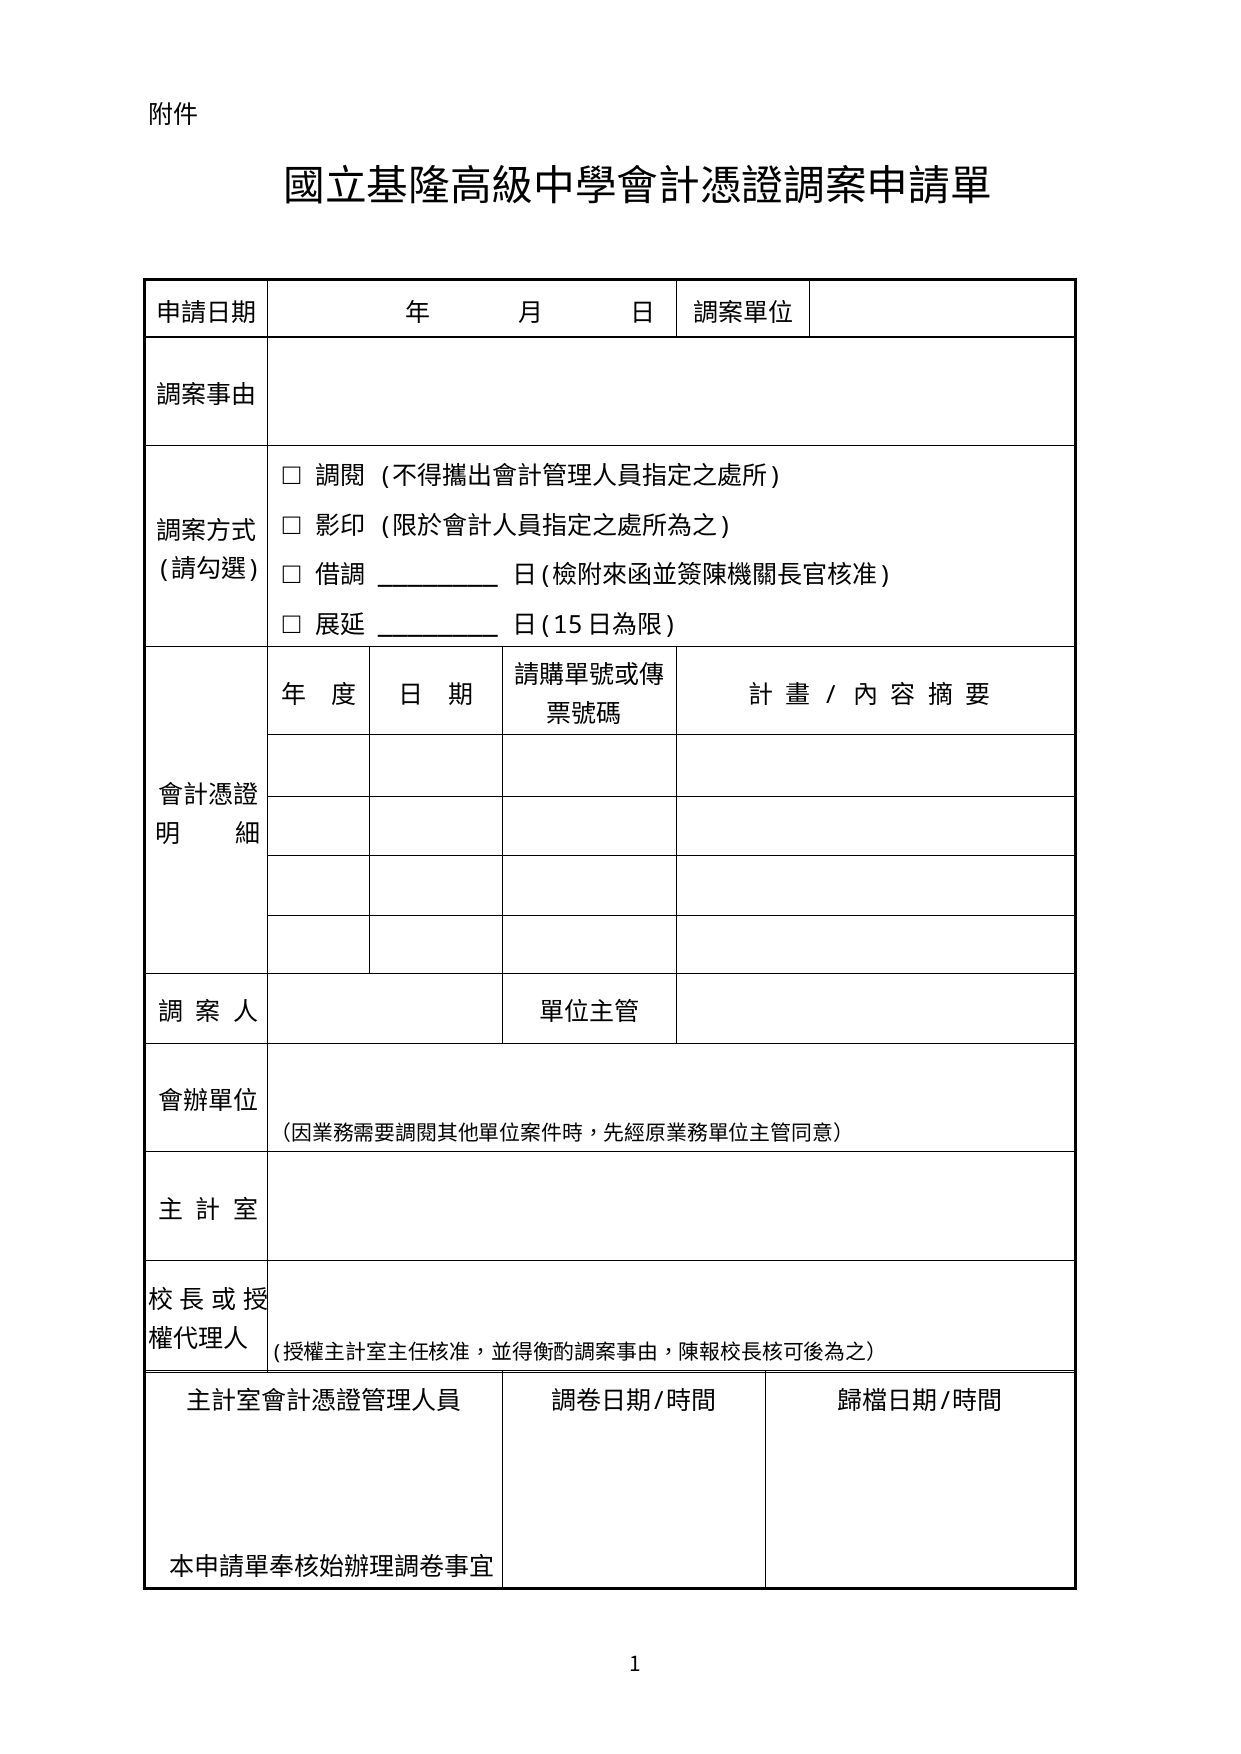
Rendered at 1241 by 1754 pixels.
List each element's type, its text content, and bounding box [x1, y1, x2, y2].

table_cell 調案方式 (請勾選) [146, 446, 267, 646]
table_cell 請購單號或傳票號碼 [503, 647, 676, 734]
table_header 申請日期 [146, 281, 267, 336]
table_cell [503, 797, 676, 855]
table_cell 調 案 人 [146, 974, 267, 1042]
text 附件 [148, 75, 1123, 135]
table_cell [268, 797, 369, 855]
table_cell 主 計 室 [146, 1152, 267, 1260]
table_cell (授權主計室主任核准，並得衡酌調案事由，陳報校長核可後為之） [268, 1261, 1074, 1370]
table_cell □ 調閱 (不得攜出會計管理人員指定之處所) □ 影印 (限於會計人員指定之處所為之) □ 借調 ________ 日(檢附來函並簽陳機關長官核准) □ 展延 ________ 日(15日為限) [268, 446, 1074, 646]
table_cell [503, 735, 676, 796]
table_cell 日 期 [370, 647, 502, 734]
table_cell [503, 856, 676, 914]
table_header 調案單位 [677, 281, 809, 336]
table_cell [503, 916, 676, 973]
table_cell 會辦單位 [146, 1044, 267, 1151]
table_cell [370, 735, 502, 796]
table_header [810, 281, 1074, 336]
table_cell [268, 735, 369, 796]
table_header 年 月 日 [268, 281, 676, 336]
table_cell 主計室會計憑證管理人員 本申請單奉核始辦理調卷事宜 [146, 1373, 502, 1587]
table_cell [370, 856, 502, 914]
table_cell [677, 974, 1074, 1042]
table_cell [268, 916, 369, 973]
table_cell [268, 974, 502, 1042]
table_cell 歸檔日期/時間 [766, 1373, 1074, 1587]
table_cell [677, 916, 1074, 973]
table_cell [370, 797, 502, 855]
table_cell 會計憑證明 細 [146, 647, 267, 973]
table_cell [677, 797, 1074, 855]
table_cell [370, 916, 502, 973]
table_cell 單位主管 [503, 974, 676, 1042]
table_cell [677, 856, 1074, 914]
table_cell 調案事由 [146, 338, 267, 445]
table_cell [268, 856, 369, 914]
table_cell [677, 735, 1074, 796]
table_cell [268, 338, 1074, 445]
table_cell 年 度 [268, 647, 369, 734]
table_cell 校長或授權代理人 [146, 1261, 267, 1370]
table_cell [268, 1152, 1074, 1260]
table_cell 計 畫 / 內 容 摘 要 [677, 647, 1074, 734]
subtitle 國立基隆高級中學會計憑證調案申請單 [151, 152, 1123, 213]
table_cell （因業務需要調閱其他單位案件時，先經原業務單位主管同意） [268, 1044, 1074, 1151]
table_cell 調卷日期/時間 [503, 1373, 765, 1587]
